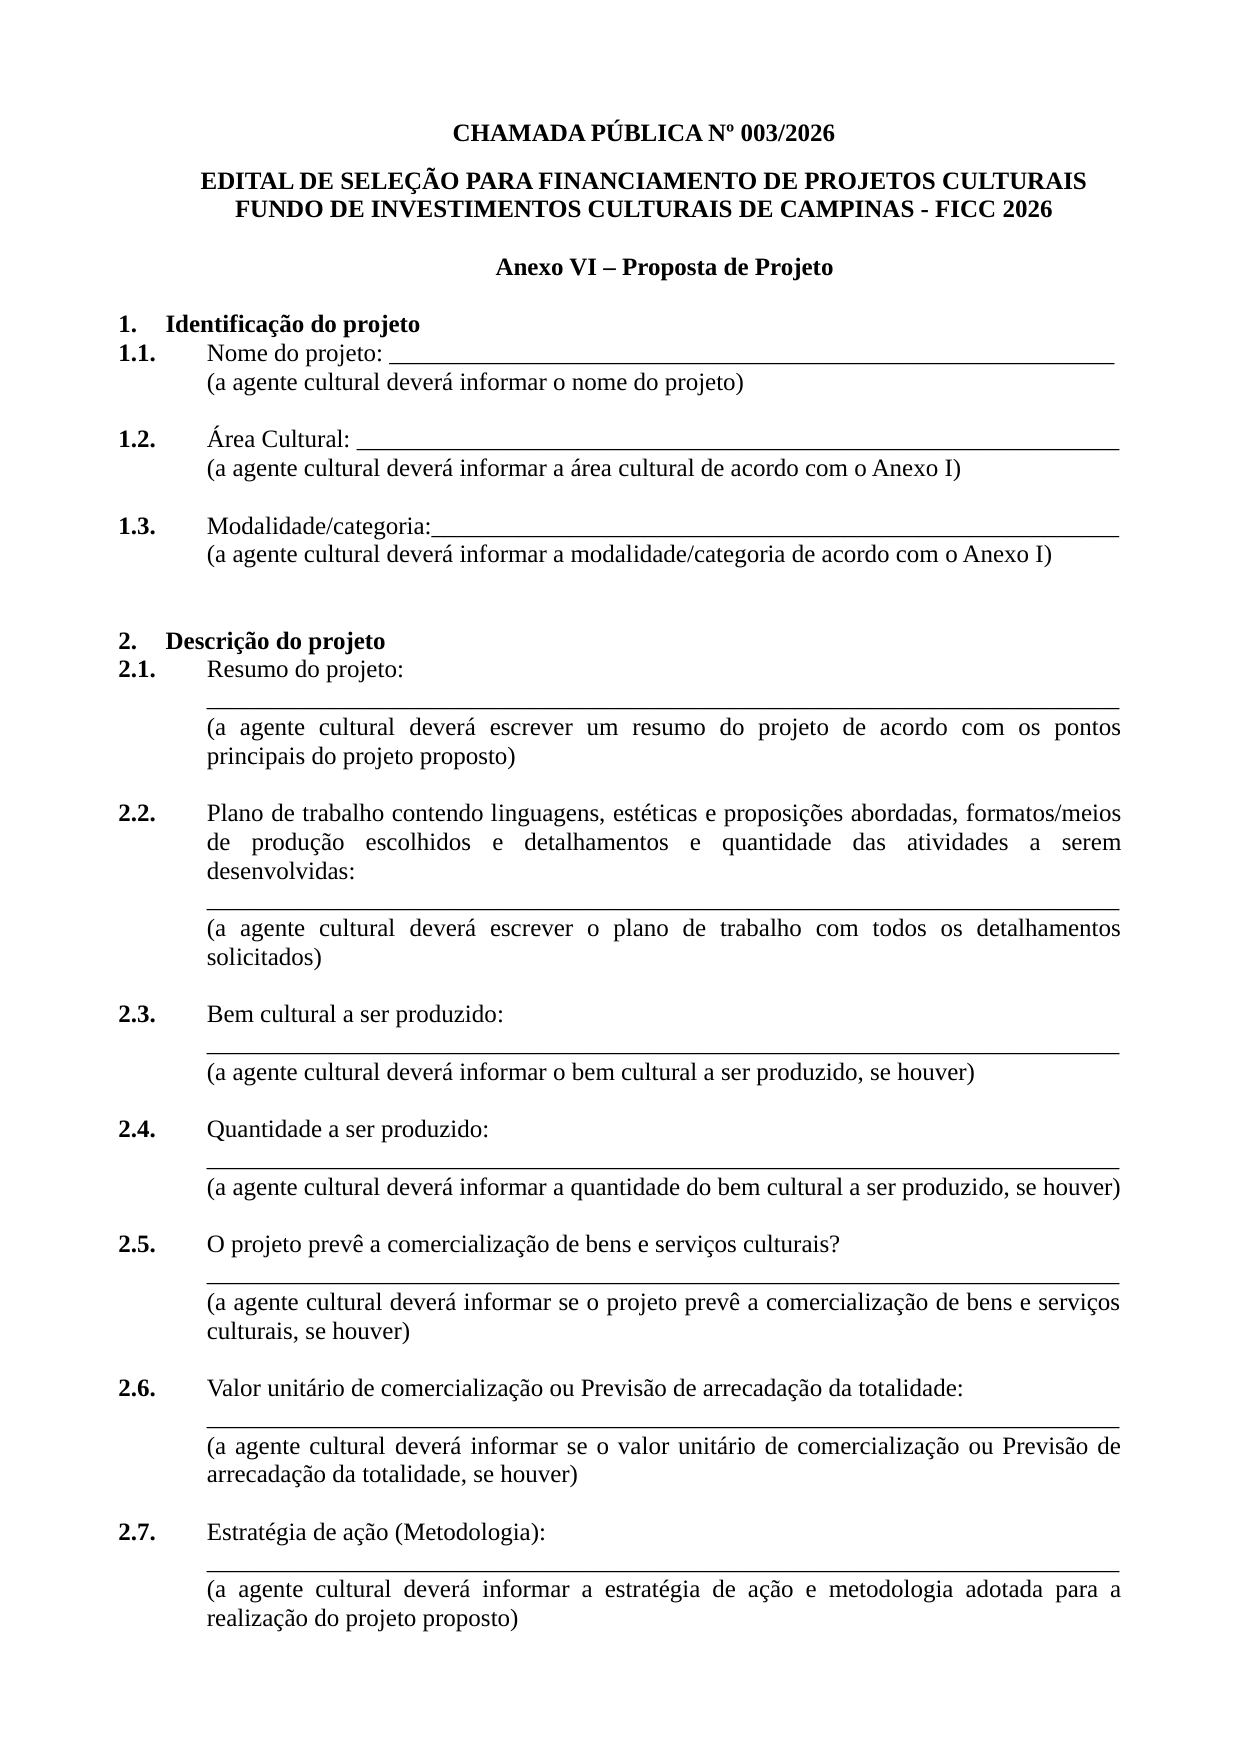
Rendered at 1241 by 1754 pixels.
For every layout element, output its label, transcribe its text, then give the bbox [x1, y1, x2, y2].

list Identificação do projeto [118, 309, 1122, 338]
list (a agente cultural deverá escrever um resumo do projeto de acordo com os pontos principais do projeto proposto) [118, 712, 1122, 769]
list _________________________________________________________________________ [118, 884, 1122, 913]
list _________________________________________________________________________ [118, 1143, 1122, 1172]
list (a agente cultural deverá informar se o projeto prevê a comercialização de bens e serviços culturais, se houver) [118, 1287, 1122, 1344]
list (a agente cultural deverá informar a modalidade/categoria de acordo com o Anexo I) [118, 539, 1122, 568]
list Plano de trabalho contendo linguagens, estéticas e proposições abordadas, formatos/meios de produção escolhidos e detalhamentos e quantidade das atividades a serem desenvolvidas: [118, 798, 1122, 884]
list EDITAL DE SELEÇÃO PARA FINANCIAMENTO DE PROJETOS CULTURAIS FUNDO DE INVESTIMENTOS CULTURAIS DE CAMPINAS - FICC 2026 [118, 166, 1122, 223]
list (a agente cultural deverá informar se o valor unitário de comercialização ou Previsão de arrecadação da totalidade, se houver) [118, 1431, 1122, 1488]
list Estratégia de ação (Metodologia): _________________________________________________________________________ [118, 1517, 1122, 1574]
list Modalidade/categoria:_______________________________________________________ [118, 511, 1122, 539]
list Resumo do projeto: [118, 654, 1122, 683]
list (a agente cultural deverá informar a quantidade do bem cultural a ser produzido, se houver) [118, 1172, 1122, 1201]
list (a agente cultural deverá escrever o plano de trabalho com todos os detalhamentos solicitados) [118, 913, 1122, 971]
list Valor unitário de comercialização ou Previsão de arrecadação da totalidade: _________________________________________________________________________ [118, 1373, 1122, 1431]
list Bem cultural a ser produzido: [118, 999, 1122, 1028]
list (a agente cultural deverá informar a estratégia de ação e metodologia adotada para a realização do projeto proposto) [118, 1574, 1122, 1632]
list Quantidade a ser produzido: [118, 1114, 1122, 1143]
list O projeto prevê a comercialização de bens e serviços culturais? _________________________________________________________________________ [118, 1229, 1122, 1287]
list Descrição do projeto [118, 626, 1122, 654]
list _________________________________________________________________________ (a agente cultural deverá informar o bem cultural a ser produzido, se houver) [118, 1028, 1122, 1086]
list _________________________________________________________________________ [118, 683, 1122, 712]
list CHAMADA PÚBLICA Nº 003/2026 [118, 118, 1122, 147]
list Área Cultural: _____________________________________________________________ (a agente cultural deverá informar a área cultural de acordo com o Anexo I) [118, 424, 1122, 482]
list Anexo VI – Proposta de Projeto [118, 252, 1122, 281]
list Nome do projeto: __________________________________________________________ (a agente cultural deverá informar o nome do projeto) [118, 338, 1122, 396]
